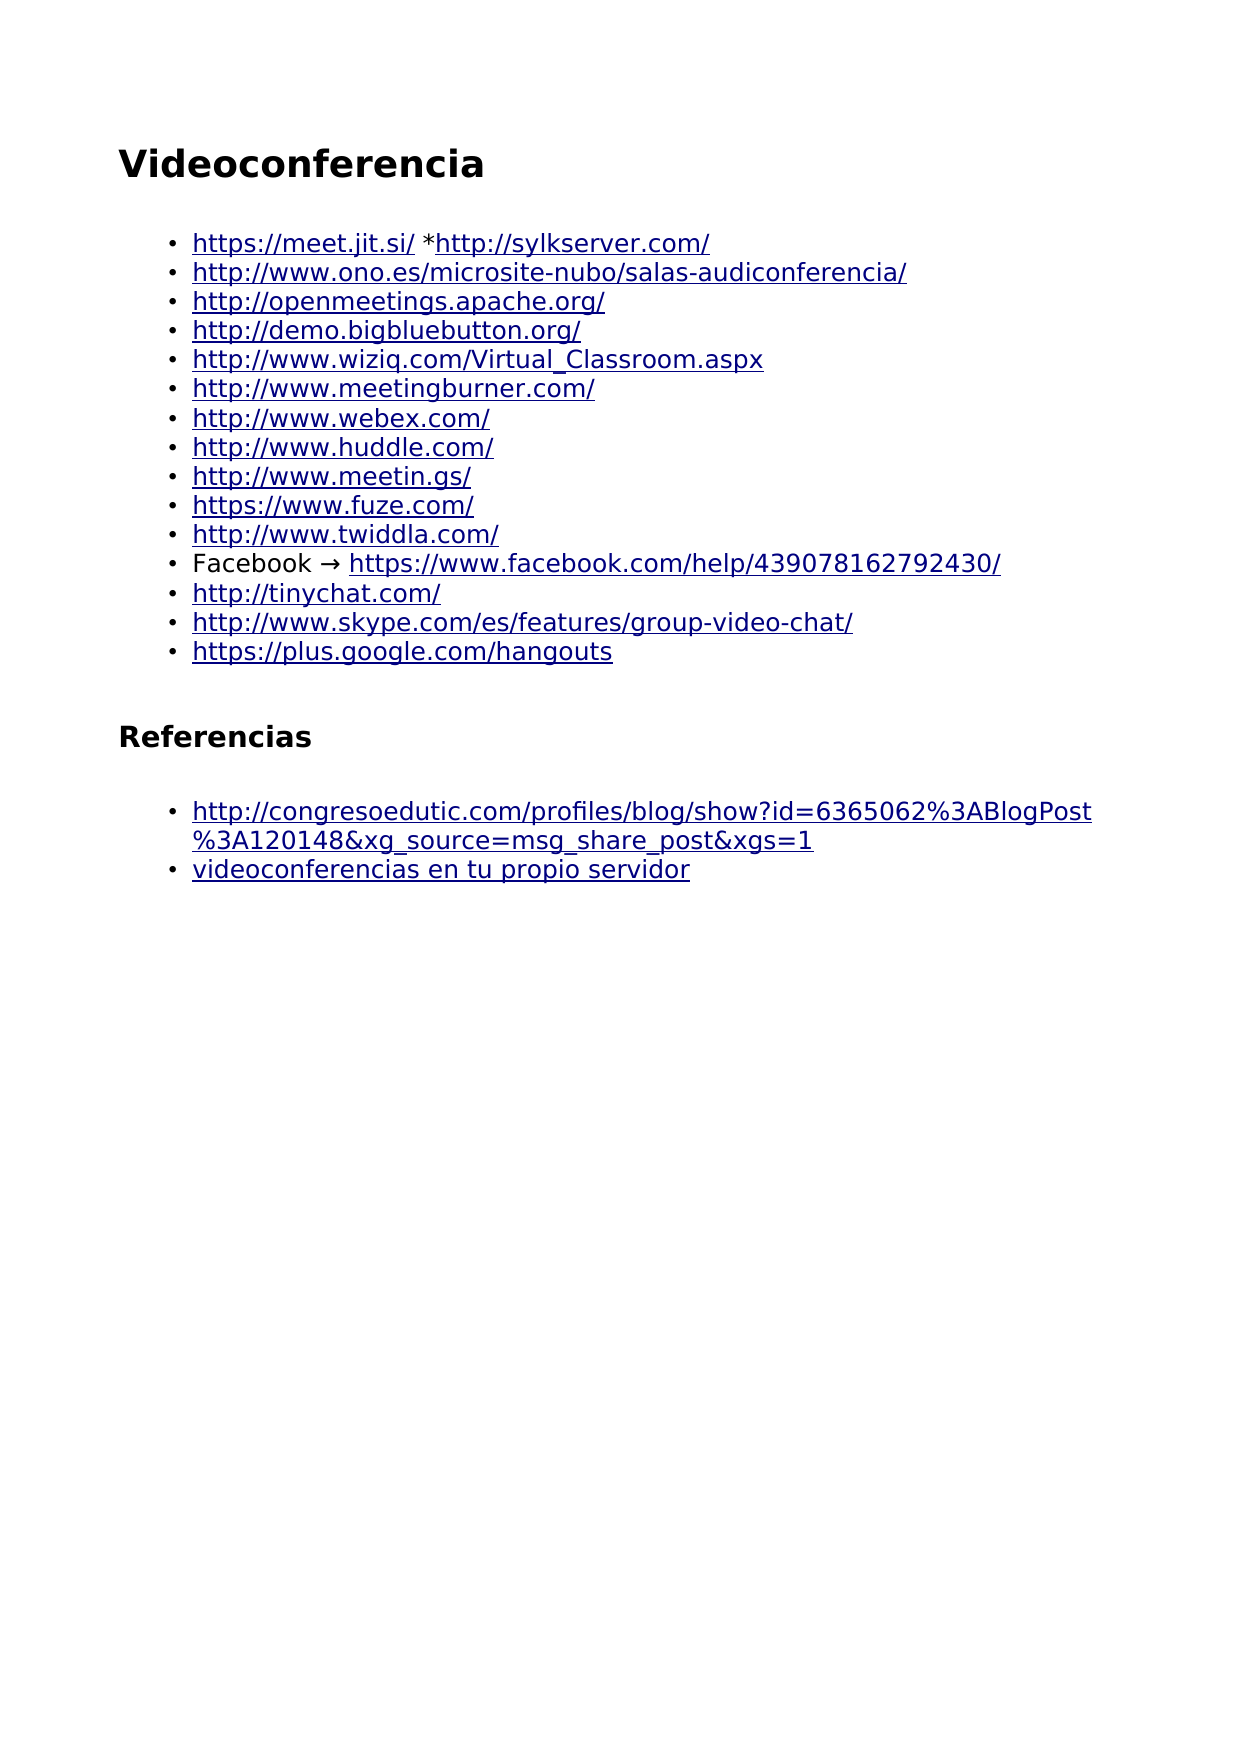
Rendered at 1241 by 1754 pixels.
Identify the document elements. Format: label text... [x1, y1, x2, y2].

list http://www.huddle.com/ [177, 433, 1122, 462]
list https://meet.jit.si/ *http://sylkserver.com/ [177, 229, 1122, 258]
list http://www.wiziq.com/Virtual_Classroom.aspx [177, 345, 1122, 374]
list http://congresoedutic.com/profiles/blog/show?id=6365062%3ABlogPost%3A120148&xg_source=msg_share_post&xgs=1 [177, 797, 1122, 855]
list Facebook → https://www.facebook.com/help/439078162792430/ [177, 549, 1122, 579]
list videoconferencias en tu propio servidor [177, 855, 1122, 884]
list http://www.ono.es/microsite-nubo/salas-audiconferencia/ [177, 258, 1122, 287]
list http://openmeetings.apache.org/ [177, 287, 1122, 316]
list https://www.fuze.com/ [177, 491, 1122, 520]
list http://www.webex.com/ [177, 404, 1122, 433]
list http://www.meetingburner.com/ [177, 374, 1122, 404]
list http://demo.bigbluebutton.org/ [177, 316, 1122, 345]
list http://tinychat.com/ [177, 579, 1122, 608]
list http://www.skype.com/es/features/group-video-chat/ [177, 608, 1122, 637]
list https://plus.google.com/hangouts [177, 637, 1122, 666]
subtitle Videoconferencia [118, 143, 1122, 187]
list http://www.twiddla.com/ [177, 520, 1122, 549]
list http://www.meetin.gs/ [177, 462, 1122, 491]
subtitle Referencias [118, 721, 1122, 755]
